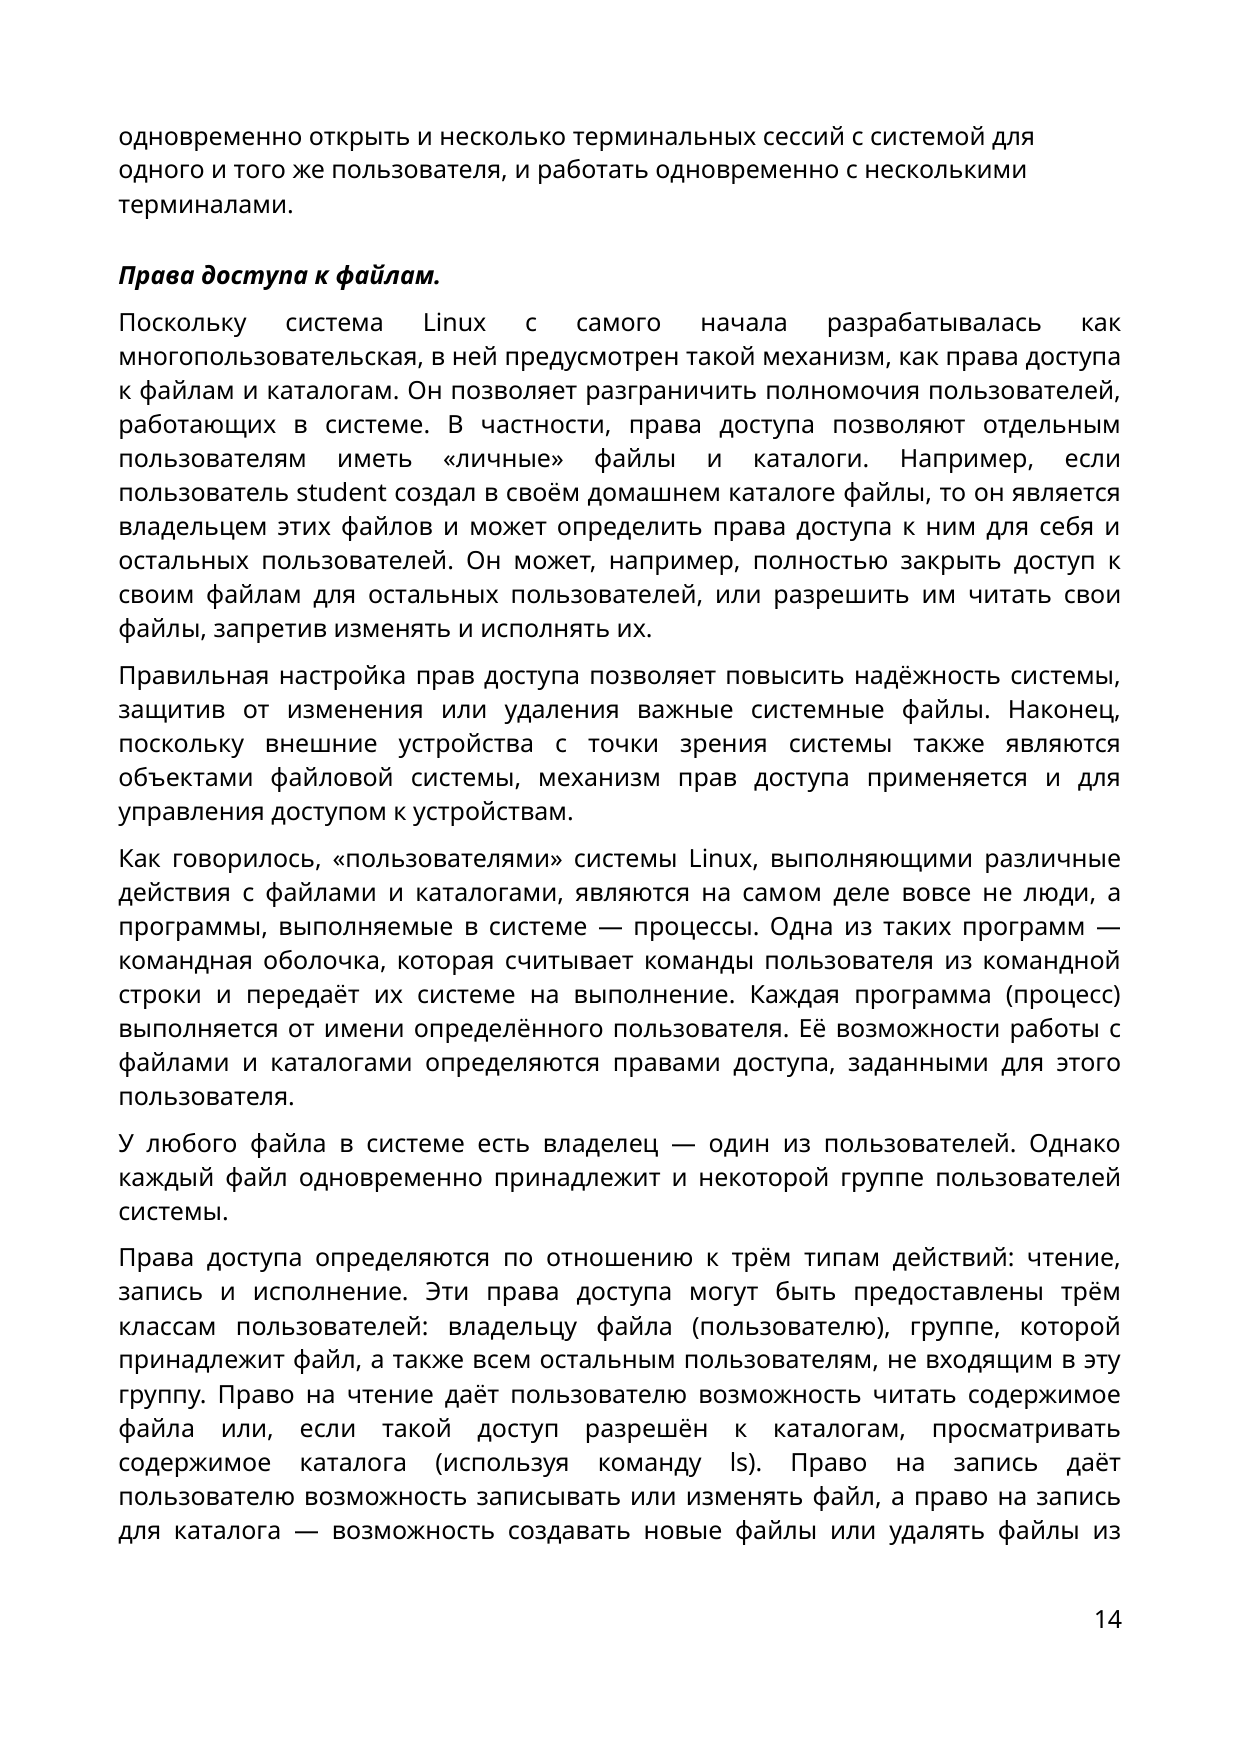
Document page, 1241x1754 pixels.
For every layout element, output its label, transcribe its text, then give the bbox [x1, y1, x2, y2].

text Как говорилось, «пользователями» системы Linux, выполняющими различные действия с файлами и каталогами, являются на самом деле вовсе не люди, а программы, выполняемые в системе — процессы. Одна из таких программ — командная оболочка, которая считывает команды пользователя из командной строки и передаёт их системе на выполнение. Каждая программа (процесс) выполняется от имени определённого пользователя. Её возможности работы с файлами и каталогами определяются правами доступа, заданными для этого пользователя. [118, 840, 1122, 1113]
text У любого файла в системе есть владелец — один из пользователей. Однако каждый файл одновременно принадлежит и некоторой группе пользователей системы. [118, 1125, 1122, 1227]
text Правильная настройка прав доступа позволяет повысить надёжность системы, защитив от изменения или удаления важные системные файлы. Наконец, поскольку внешние устройства с точки зрения системы также являются объектами файловой системы, механизм прав доступа применяется и для управления доступом к устройствам. [118, 657, 1122, 828]
subtitle Права доступа к файлам. [118, 258, 1122, 292]
text одновременно открыть и несколько терминальных сессий с системой для одного и того же пользователя, и работать одновременно с несколькими терминалами. [118, 118, 1122, 220]
text Поскольку система Linux с самого начала разрабатывалась как многопользовательская, в ней предусмотрен такой механизм, как права доступа к файлам и каталогам. Он позволяет разграничить полномочия пользователей, работающих в системе. В частности, права доступа позволяют отдельным пользователям иметь «личные» файлы и каталоги. Например, если пользователь student создал в своём домашнем каталоге файлы, то он является владельцем этих файлов и может определить права доступа к ним для себя и остальных пользователей. Он может, например, полностью закрыть доступ к своим файлам для остальных пользователей, или разрешить им читать свои файлы, запретив изменять и исполнять их. [118, 304, 1122, 645]
text Права доступа определяются по отношению к трём типам действий: чтение, запись и исполнение. Эти права доступа могут быть предоставлены трём классам пользователей: владельцу файла (пользователю), группе, которой принадлежит файл, а также всем остальным пользователям, не входящим в эту группу. Право на чтение даёт пользователю возможность читать содержимое файла или, если такой доступ разрешён к каталогам, просматривать содержимое каталога (используя команду ls). Право на запись даёт пользователю возможность записывать или изменять файл, а право на запись для каталога — возможность создавать новые файлы или удалять файлы из [118, 1240, 1122, 1547]
